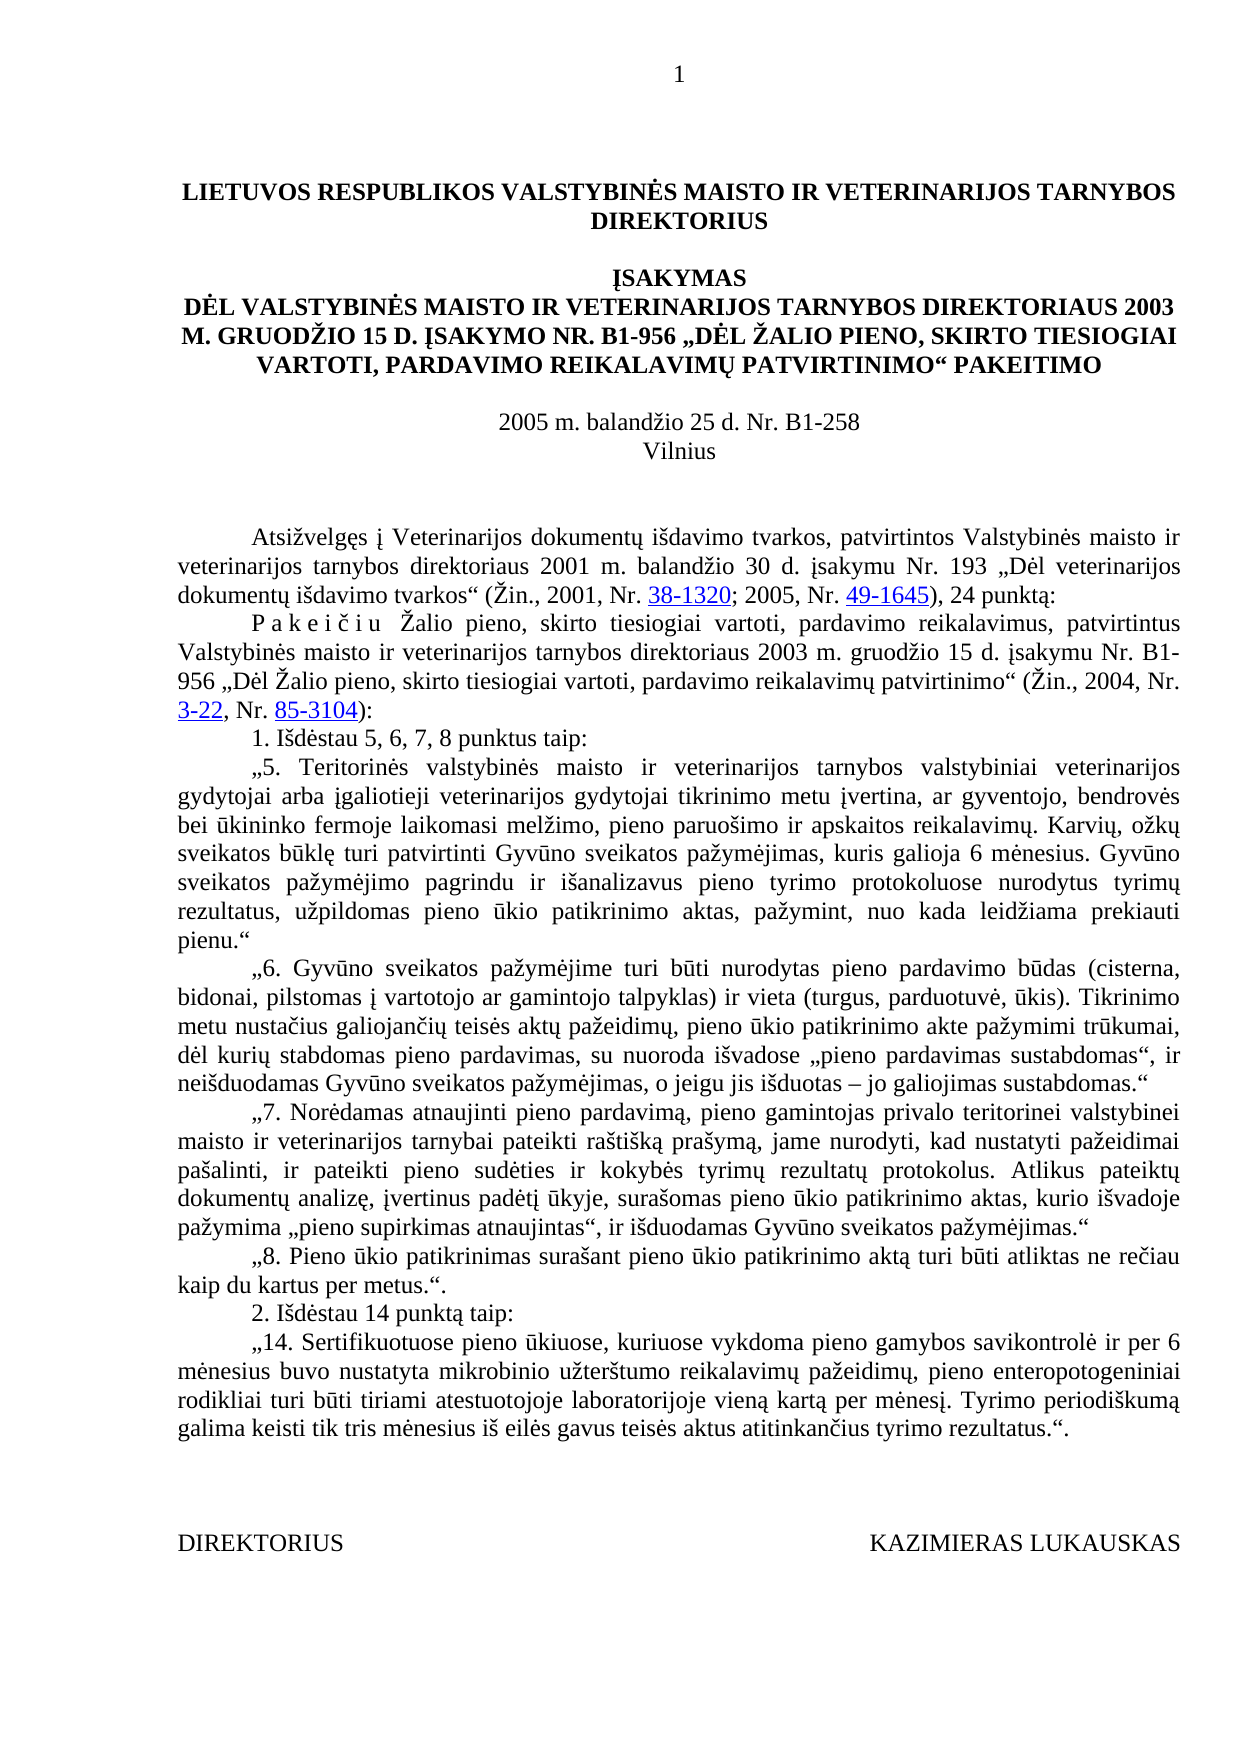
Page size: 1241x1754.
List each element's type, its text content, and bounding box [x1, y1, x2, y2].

text DIREKTORIUS KAZIMIERAS LUKAUSKAS [177, 1528, 1181, 1557]
text DĖL VALSTYBINĖS MAISTO IR VETERINARIJOS TARNYBOS DIREKTORIAUS 2003 M. GRUODŽIO 15 D. ĮSAKYMO NR. B1-956 „DĖL ŽALIO PIENO, SKIRTO TIESIOGIAI VARTOTI, PARDAVIMO REIKALAVIMŲ PATVIRTINIMO“ PAKEITIMO [177, 292, 1181, 378]
text 2. Išdėstau 14 punktą taip: [177, 1298, 1181, 1327]
text „7. Norėdamas atnaujinti pieno pardavimą, pieno gamintojas privalo teritorinei valstybinei maisto ir veterinarijos tarnybai pateikti raštišką prašymą, jame nurodyti, kad nustatyti pažeidimai pašalinti, ir pateikti pieno sudėties ir kokybės tyrimų rezultatų protokolus. Atlikus pateiktų dokumentų analizę, įvertinus padėtį ūkyje, surašomas pieno ūkio patikrinimo aktas, kurio išvadoje pažymima „pieno supirkimas atnaujintas“, ir išduodamas Gyvūno sveikatos pažymėjimas.“ [177, 1097, 1181, 1241]
text Atsižvelgęs į Veterinarijos dokumentų išdavimo tvarkos, patvirtintos Valstybinės maisto ir veterinarijos tarnybos direktoriaus 2001 m. balandžio 30 d. įsakymu Nr. 193 „Dėl veterinarijos dokumentų išdavimo tvarkos“ (Žin., 2001, Nr. 38-1320; 2005, Nr. 49-1645), 24 punktą: [177, 522, 1181, 608]
text „5. Teritorinės valstybinės maisto ir veterinarijos tarnybos valstybiniai veterinarijos gydytojai arba įgaliotieji veterinarijos gydytojai tikrinimo metu įvertina, ar gyventojo, bendrovės bei ūkininko fermoje laikomasi melžimo, pieno paruošimo ir apskaitos reikalavimų. Karvių, ožkų sveikatos būklę turi patvirtinti Gyvūno sveikatos pažymėjimas, kuris galioja 6 mėnesius. Gyvūno sveikatos pažymėjimo pagrindu ir išanalizavus pieno tyrimo protokoluose nurodytus tyrimų rezultatus, užpildomas pieno ūkio patikrinimo aktas, pažymint, nuo kada leidžiama prekiauti pienu.“ [177, 752, 1181, 953]
text 2005 m. balandžio 25 d. Nr. B1-258 [177, 407, 1181, 436]
text Pakeičiu Žalio pieno, skirto tiesiogiai vartoti, pardavimo reikalavimus, patvirtintus Valstybinės maisto ir veterinarijos tarnybos direktoriaus 2003 m. gruodžio 15 d. įsakymu Nr. B1-956 „Dėl Žalio pieno, skirto tiesiogiai vartoti, pardavimo reikalavimų patvirtinimo“ (Žin., 2004, Nr. 3-22, Nr. 85-3104): [177, 608, 1181, 723]
text „14. Sertifikuotuose pieno ūkiuose, kuriuose vykdoma pieno gamybos savikontrolė ir per 6 mėnesius buvo nustatyta mikrobinio užterštumo reikalavimų pažeidimų, pieno enteropotogeniniai rodikliai turi būti tiriami atestuotojoje laboratorijoje vieną kartą per mėnesį. Tyrimo periodiškumą galima keisti tik tris mėnesius iš eilės gavus teisės aktus atitinkančius tyrimo rezultatus.“. [177, 1327, 1181, 1442]
text „8. Pieno ūkio patikrinimas surašant pieno ūkio patikrinimo aktą turi būti atliktas ne rečiau kaip du kartus per metus.“. [177, 1241, 1181, 1298]
text Vilnius [177, 436, 1181, 465]
text LIETUVOS RESPUBLIKOS VALSTYBINĖS MAISTO IR VETERINARIJOS TARNYBOS DIREKTORIUS [177, 177, 1181, 235]
text „6. Gyvūno sveikatos pažymėjime turi būti nurodytas pieno pardavimo būdas (cisterna, bidonai, pilstomas į vartotojo ar gamintojo talpyklas) ir vieta (turgus, parduotuvė, ūkis). Tikrinimo metu nustačius galiojančių teisės aktų pažeidimų, pieno ūkio patikrinimo akte pažymimi trūkumai, dėl kurių stabdomas pieno pardavimas, su nuoroda išvadose „pieno pardavimas sustabdomas“, ir neišduodamas Gyvūno sveikatos pažymėjimas, o jeigu jis išduotas – jo galiojimas sustabdomas.“ [177, 953, 1181, 1097]
text 1. Išdėstau 5, 6, 7, 8 punktus taip: [177, 723, 1181, 752]
text ĮSAKYMAS [177, 263, 1181, 292]
